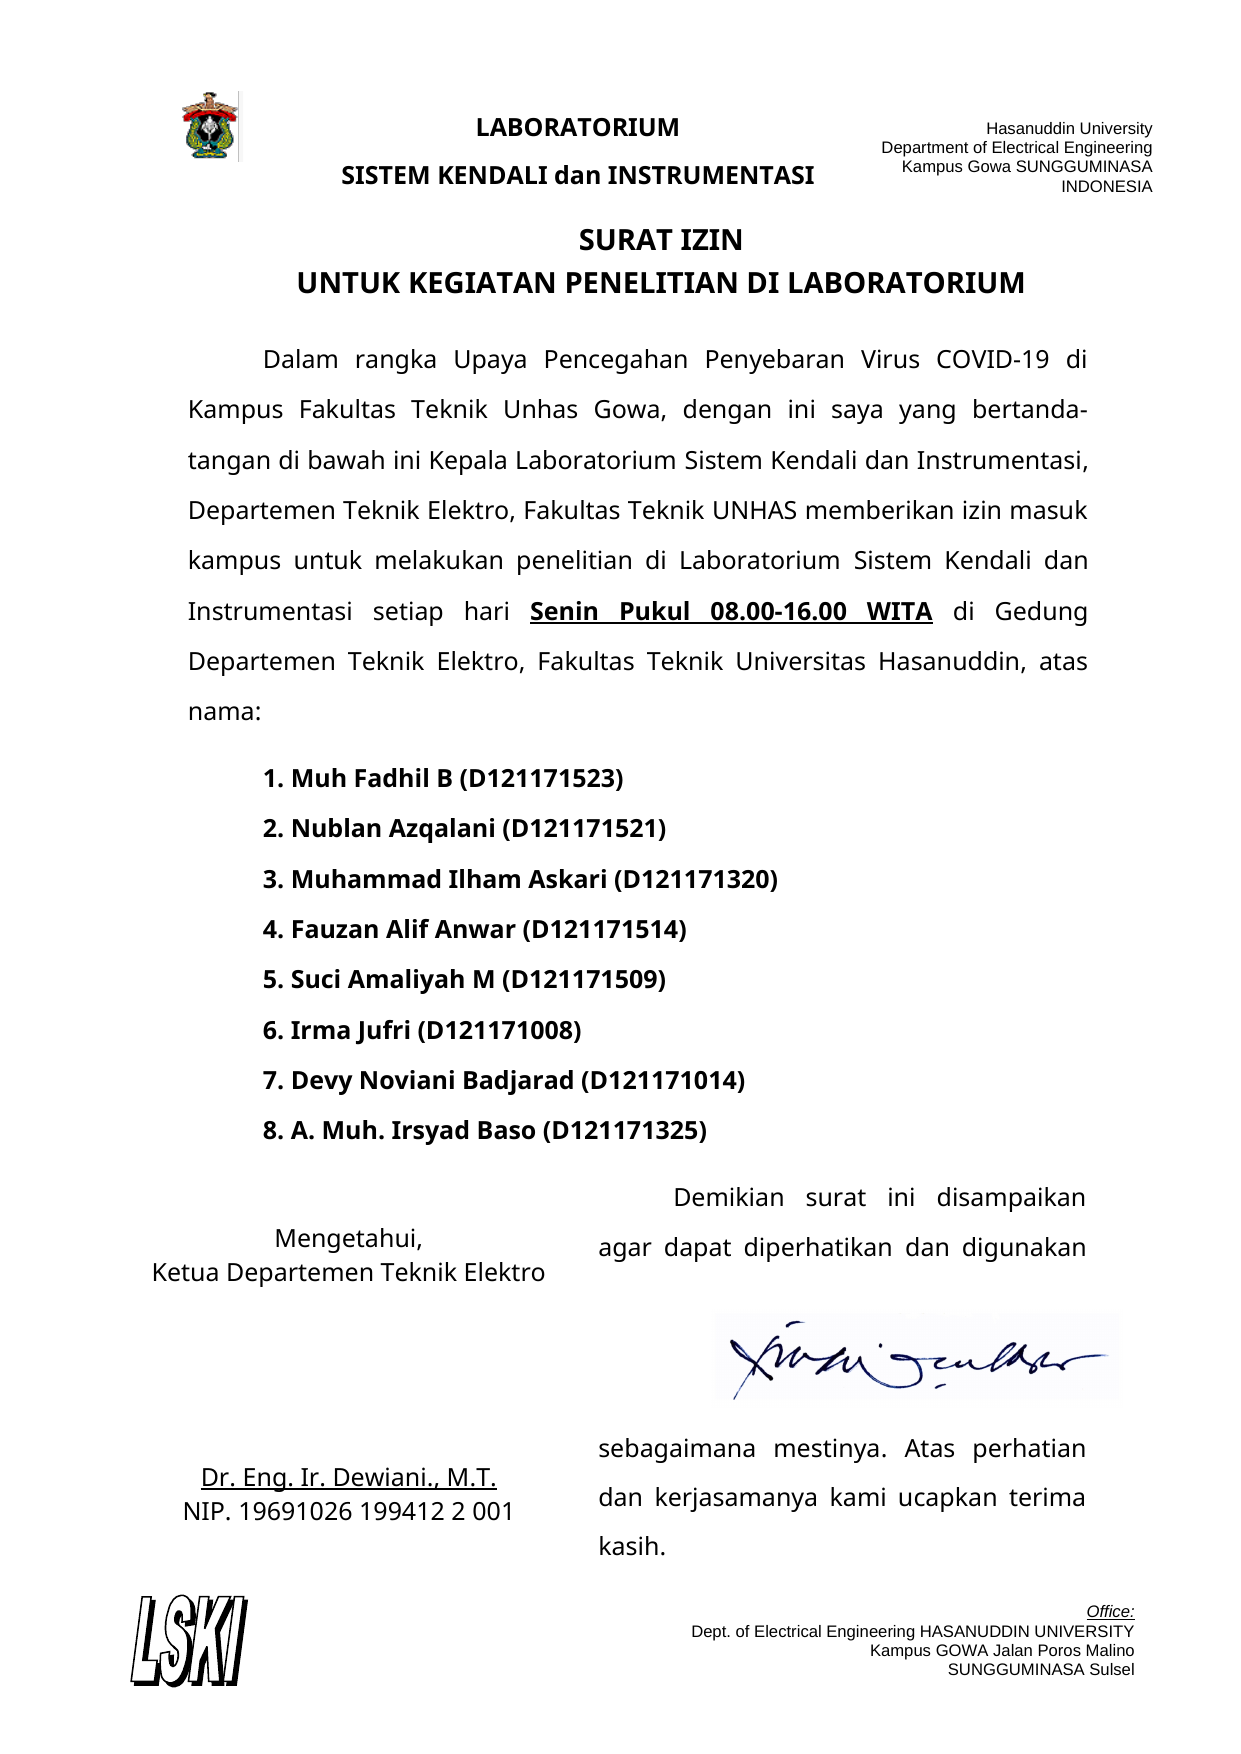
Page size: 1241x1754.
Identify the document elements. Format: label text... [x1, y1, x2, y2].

text NIP. 19691026 199412 2 001 [120, 1493, 577, 1527]
list 3. Muhammad Ilham Askari (D121171320) [263, 861, 1089, 896]
text INDONESIA [857, 176, 1153, 196]
list 8. A. Muh. Irsyad Baso (D121171325) [263, 1113, 1089, 1147]
text Department of Electrical Engineering [857, 138, 1153, 157]
text SURAT IZIN [188, 219, 1134, 259]
text Kampus Gowa SUNGGUMINASA [857, 157, 1153, 176]
text LABORATORIUM [317, 110, 839, 144]
list 2. Nublan Azqalani (D121171521) [263, 811, 1089, 845]
text UNTUK KEGIATAN PENELITIAN DI LABORATORIUM [188, 262, 1134, 302]
list 5. Suci Amaliyah M (D121171509) [263, 962, 1089, 996]
text Mengetahui, [120, 1221, 577, 1255]
text Dalam rangka Upaya Pencegahan Penyebaran Virus COVID-19 di Kampus Fakultas Teknik Unhas Gowa, dengan ini saya yang bertanda-tangan di bawah ini Kepala Laboratorium Sistem Kendali dan Instrumentasi, Departemen Teknik Elektro, Fakultas Teknik UNHAS memberikan izin masuk kampus untuk melakukan penelitian di Laboratorium Sistem Kendali dan Instrumentasi setiap hari Senin Pukul 08.00-16.00 WITA di Gedung Departemen Teknik Elektro, Fakultas Teknik Universitas Hasanuddin, atas nama: [188, 342, 1089, 728]
list 6. Irma Jufri (D121171008) [263, 1012, 1089, 1046]
picture [711, 1309, 1123, 1408]
list 7. Devy Noviani Badjarad (D121171014) [263, 1063, 1089, 1097]
list 4. Fauzan Alif Anwar (D121171514) [263, 912, 1089, 946]
text Ketua Departemen Teknik Elektro [120, 1255, 577, 1289]
list 1. Muh Fadhil B (D121171523) [263, 761, 1089, 795]
text SISTEM KENDALI dan INSTRUMENTASI [317, 157, 839, 192]
text Hasanuddin University [857, 119, 1153, 138]
text Dr. Eng. Ir. Dewiani., M.T. [120, 1459, 577, 1493]
text Demikian surat ini disampaikan agar dapat diperhatikan dan digunakan sebagaimana mestinya. Atas perhatian dan kerjasamanya kami ucapkan terima kasih. [188, 1180, 1087, 1563]
picture [176, 91, 244, 162]
